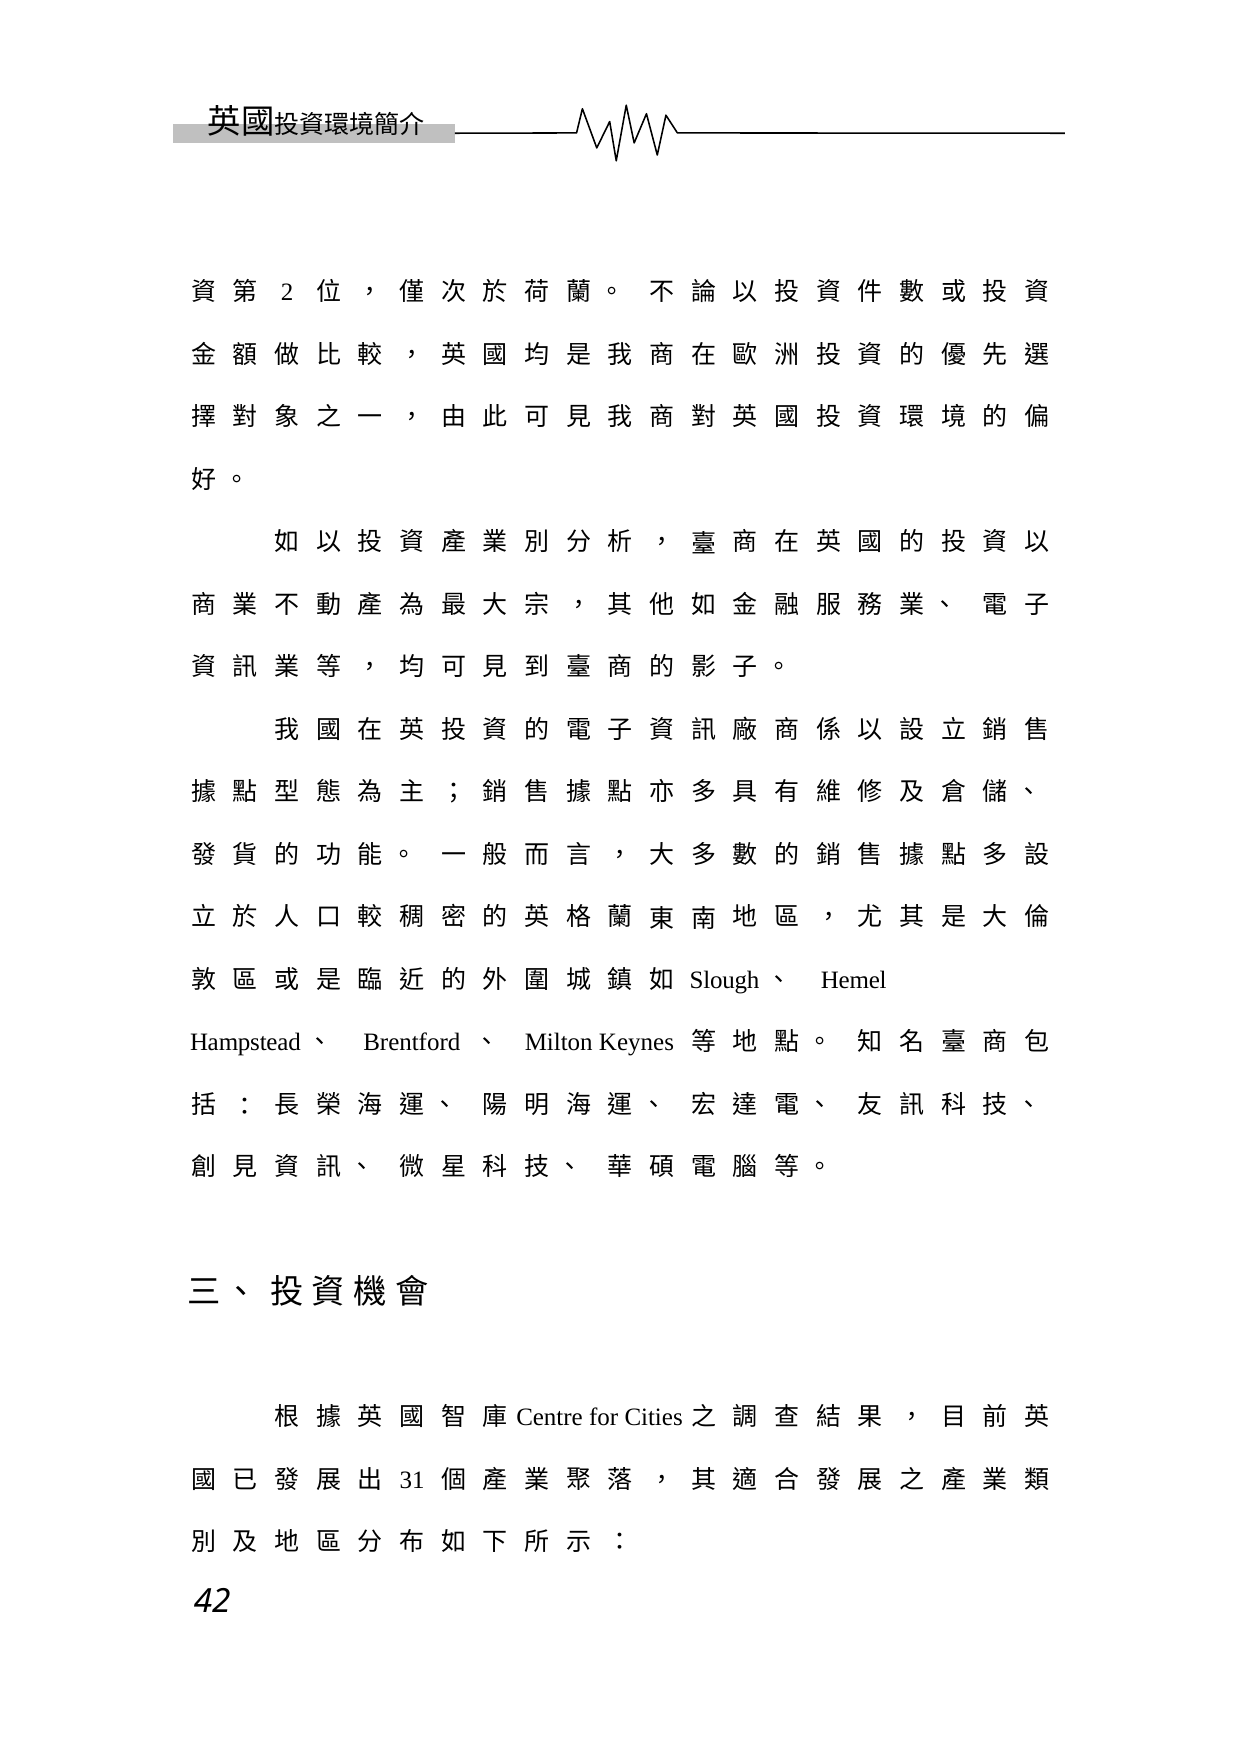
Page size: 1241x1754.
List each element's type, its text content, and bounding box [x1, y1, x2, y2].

text 如以投資產業別分析，臺商在英國的投資以商業不動產為最大宗，其他如金融服務業、電子資訊業等，均可見到臺商的影子。 [183, 500, 1058, 688]
text 三、投資機會 [183, 1250, 1058, 1313]
text 資第2位，僅次於荷蘭。不論以投資件數或投資金額做比較，英國均是我商在歐洲投資的優先選擇對象之一，由此可見我商對英國投資環境的偏好。 [183, 250, 1058, 500]
text 我國在英投資的電子資訊廠商係以設立銷售據點型態為主；銷售據點亦多具有維修及倉儲、發貨的功能。一般而言，大多數的銷售據點多設立於人口較稠密的英格蘭東南地區，尤其是大倫敦區或是臨近的外圍城鎮如Slough、Hemel Hampstead、Brentford、Milton Keynes等地點。知名臺商包括：長榮海運、陽明海運、宏達電、友訊科技、創見資訊、微星科技、華碩電腦等。 [183, 688, 1058, 1188]
text 根據英國智庫Centre for Cities之調查結果，目前英國已發展出31個產業聚落，其適合發展之產業類別及地區分布如下所示： [183, 1375, 1058, 1563]
